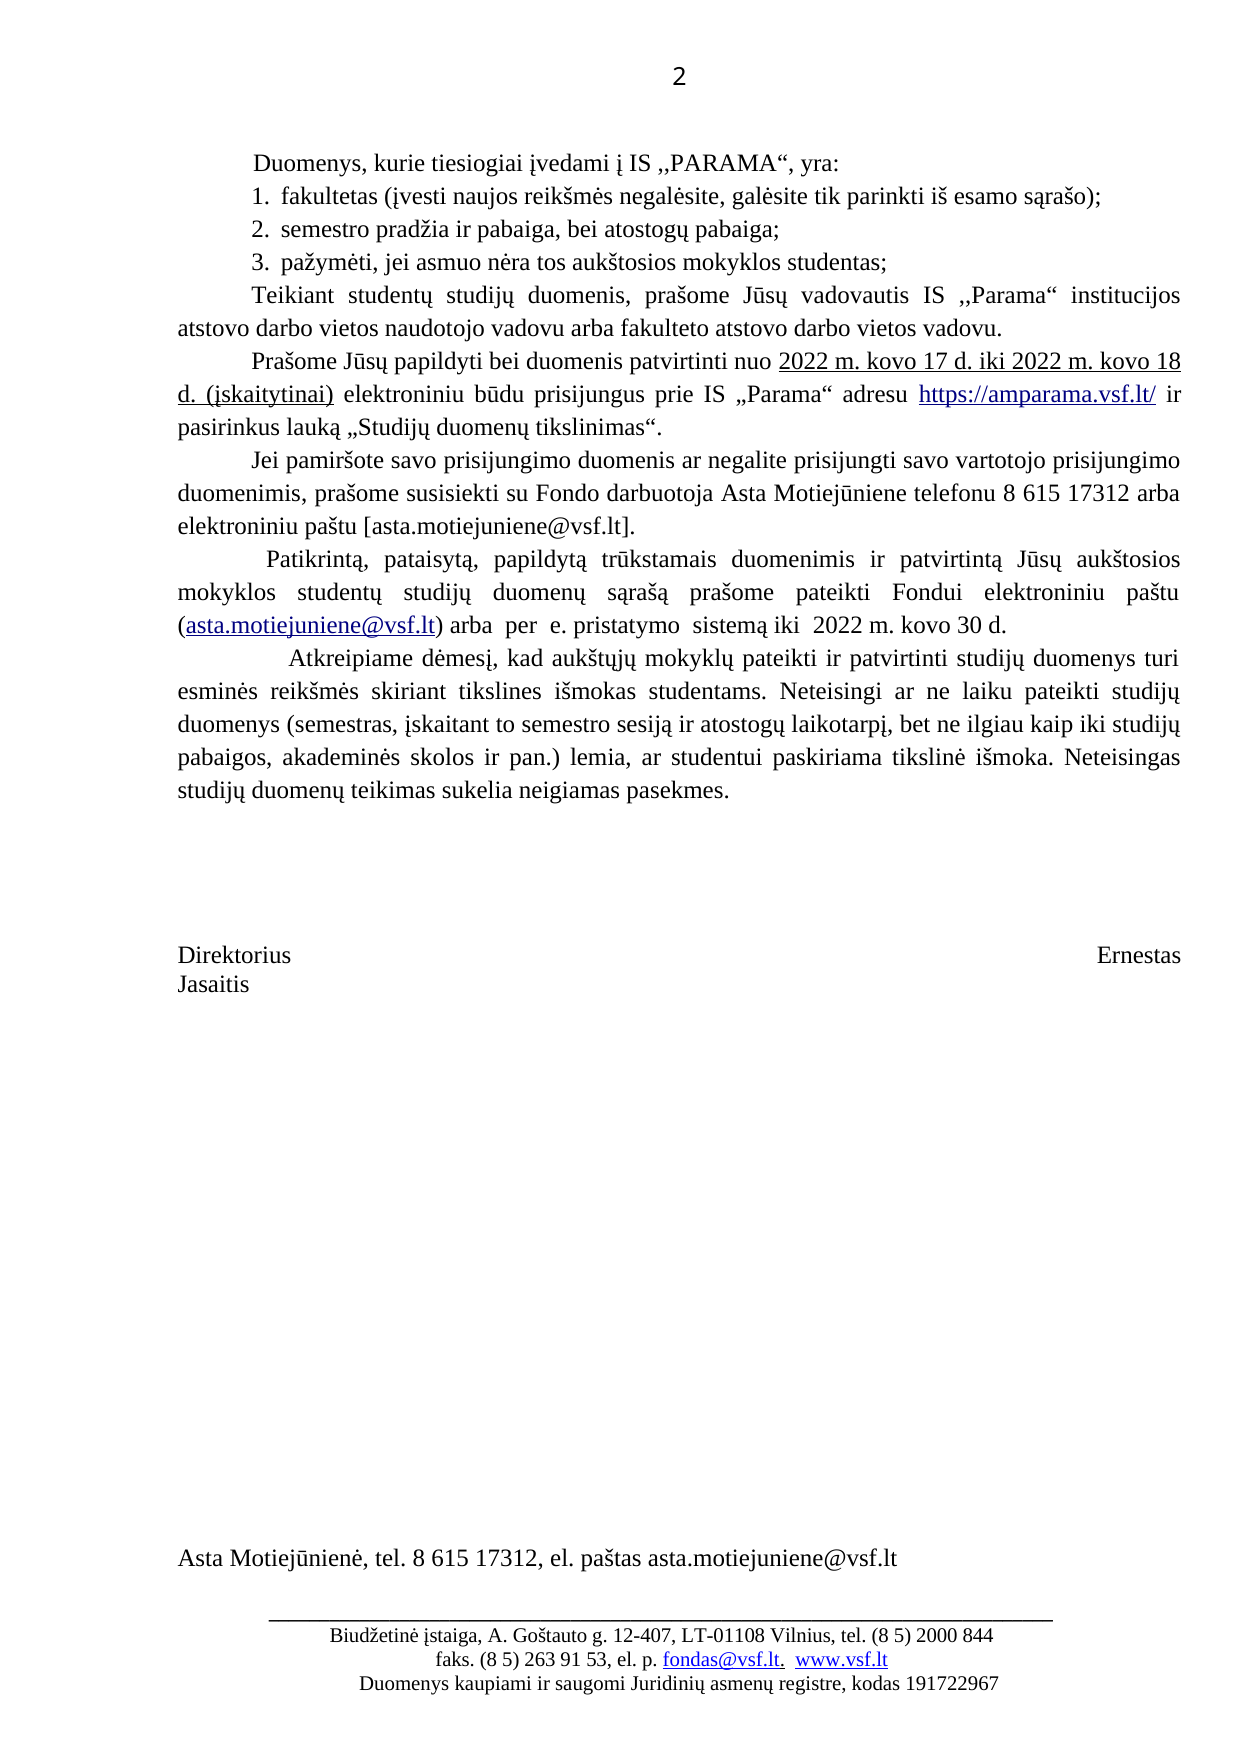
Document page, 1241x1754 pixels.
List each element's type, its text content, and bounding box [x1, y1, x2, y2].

text Atkreipiame dėmesį, kad aukštųjų mokyklų pateikti ir patvirtinti studijų duomenys turi esminės reikšmės skiriant tikslines išmokas studentams. Neteisingi ar ne laiku pateikti studijų duomenys (semestras, įskaitant to semestro sesiją ir atostogų laikotarpį, bet ne ilgiau kaip iki studijų pabaigos, akademinės skolos ir pan.) lemia, ar studentui paskiriama tikslinė išmoka. Neteisingas studijų duomenų teikimas sukelia neigiamas pasekmes. [177, 643, 1181, 804]
list pažymėti, jei asmuo nėra tos aukštosios mokyklos studentas; [177, 247, 1181, 276]
text Direktorius Ernestas Jasaitis [177, 940, 1181, 998]
list fakultetas (įvesti naujos reikšmės negalėsite, galėsite tik parinkti iš esamo sąrašo); [177, 181, 1181, 209]
text Jei pamiršote savo prisijungimo duomenis ar negalite prisijungti savo vartotojo prisijungimo duomenimis, prašome susisiekti su Fondo darbuotoja Asta Motiejūniene telefonu 8 615 17312 arba elektroniniu paštu [asta.motiejuniene@vsf.lt]. [177, 445, 1181, 540]
list semestro pradžia ir pabaiga, bei atostogų pabaiga; [177, 214, 1181, 242]
text Teikiant studentų studijų duomenis, prašome Jūsų vadovautis IS ,,Parama“ institucijos atstovo darbo vietos naudotojo vadovu arba fakulteto atstovo darbo vietos vadovu. [177, 280, 1181, 342]
text Asta Motiejūnienė, tel. 8 615 17312, el. paštas asta.motiejuniene@vsf.lt [177, 1543, 1181, 1571]
text Prašome Jūsų papildyti bei duomenis patvirtinti nuo 2022 m. kovo 17 d. iki 2022 m. kovo 18 d. (įskaitytinai) elektroniniu būdu prisijungus prie IS „Parama“ adresu https://amparama.vsf.lt/ ir pasirinkus lauką „Studijų duomenų tikslinimas“. [177, 346, 1181, 441]
text Duomenys, kurie tiesiogiai įvedami į IS ,,PARAMA“, yra: [177, 148, 1181, 176]
text Patikrintą, pataisytą, papildytą trūkstamais duomenimis ir patvirtintą Jūsų aukštosios mokyklos studentų studijų duomenų sąrašą prašome pateikti Fondui elektroniniu paštu (asta.motiejuniene@vsf.lt) arba per e. pristatymo sistemą iki 2022 m. kovo 30 d. [177, 544, 1181, 639]
